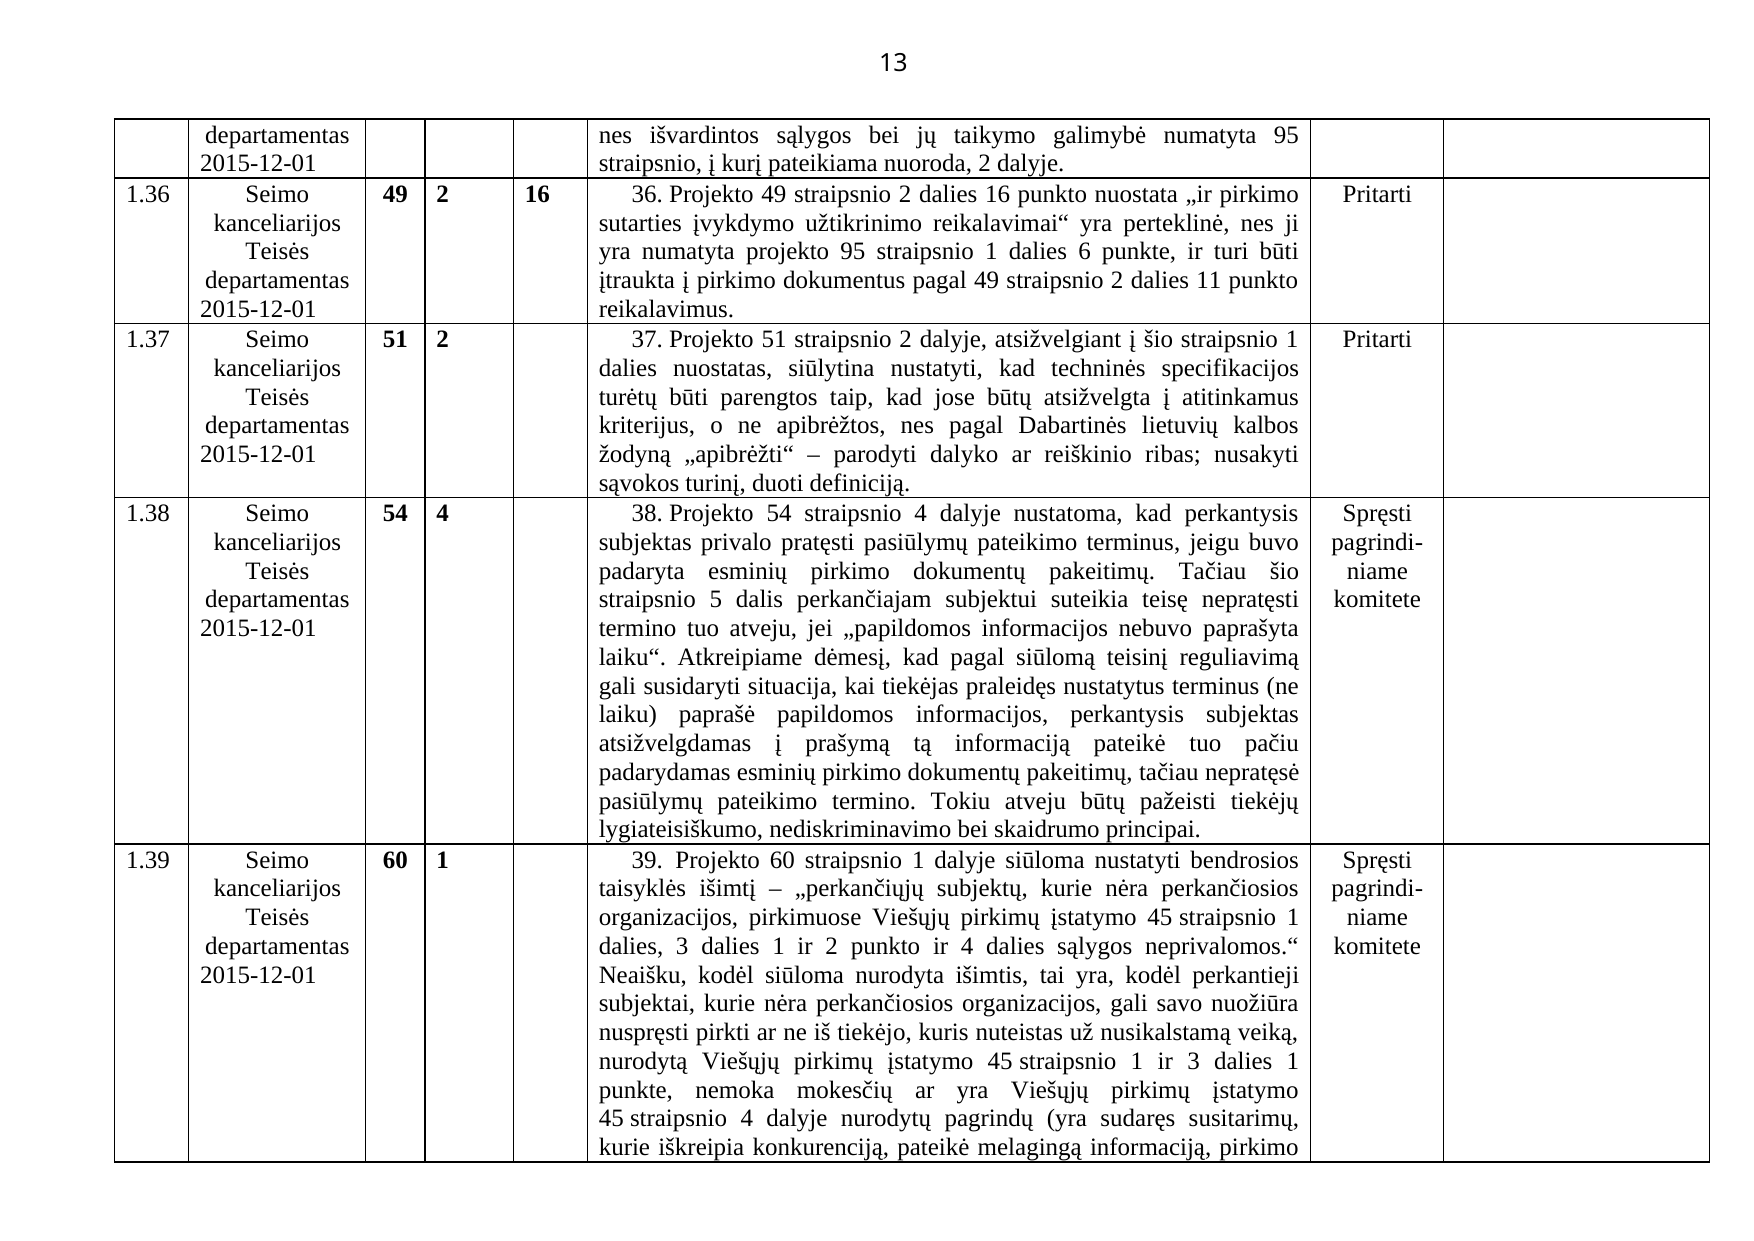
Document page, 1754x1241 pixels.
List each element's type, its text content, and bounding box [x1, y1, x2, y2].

table_cell 60 [366, 845, 424, 1161]
table_cell 49 [366, 179, 424, 323]
table_cell [1444, 845, 1709, 1161]
table_cell [1444, 324, 1709, 497]
table_cell [366, 120, 424, 177]
table_cell [426, 120, 513, 177]
table_cell Seimo kanceliarijos Teisės departamentas 2015-12-01 [189, 179, 365, 323]
table_cell 36. Projekto 49 straipsnio 2 dalies 16 punkto nuostata „ir pirkimo sutarties įvykdymo užtikrinimo reikalavimai“ yra perteklinė, nes ji yra numatyta projekto 95 straipsnio 1 dalies 6 punkte, ir turi būti įtraukta į pirkimo dokumentus pagal 49 straipsnio 2 dalies 11 punkto reikalavimus. [588, 179, 1310, 323]
table_cell [1444, 120, 1709, 177]
table_cell Spręsti pagrindi-niame komitete [1311, 845, 1443, 1161]
table_cell [514, 498, 587, 843]
table_cell Pritarti [1311, 324, 1443, 497]
table_cell 2 [426, 324, 513, 497]
table_cell 37. Projekto 51 straipsnio 2 dalyje, atsižvelgiant į šio straipsnio 1 dalies nuostatas, siūlytina nustatyti, kad techninės specifikacijos turėtų būti parengtos taip, kad jose būtų atsižvelgta į atitinkamus kriterijus, o ne apibrėžtos, nes pagal Dabartinės lietuvių kalbos žodyną „apibrėžti“ – parodyti dalyko ar reiškinio ribas; nusakyti sąvokos turinį, duoti definiciją. [588, 324, 1310, 497]
table_cell [1444, 179, 1709, 323]
table_cell 1.36 [115, 179, 188, 323]
table_cell 51 [366, 324, 424, 497]
table_cell 1.38 [115, 498, 188, 843]
table_cell [514, 845, 587, 1161]
table_cell 1.39 [115, 845, 188, 1161]
table_cell Spręsti pagrindi-niame komitete [1311, 498, 1443, 843]
table_cell 1.37 [115, 324, 188, 497]
table_cell 1 [426, 845, 513, 1161]
table_cell Seimo kanceliarijos Teisės departamentas 2015-12-01 [189, 845, 365, 1161]
table_cell 38. Projekto 54 straipsnio 4 dalyje nustatoma, kad perkantysis subjektas privalo pratęsti pasiūlymų pateikimo terminus, jeigu buvo padaryta esminių pirkimo dokumentų pakeitimų. Tačiau šio straipsnio 5 dalis perkančiajam subjektui suteikia teisę nepratęsti termino tuo atveju, jei „papildomos informacijos nebuvo paprašyta laiku“. Atkreipiame dėmesį, kad pagal siūlomą teisinį reguliavimą gali susidaryti situacija, kai tiekėjas praleidęs nustatytus terminus (ne laiku) paprašė papildomos informacijos, perkantysis subjektas atsižvelgdamas į prašymą tą informaciją pateikė tuo pačiu padarydamas esminių pirkimo dokumentų pakeitimų, tačiau nepratęsė pasiūlymų pateikimo termino. Tokiu atveju būtų pažeisti tiekėjų lygiateisiškumo, nediskriminavimo bei skaidrumo principai. [588, 498, 1310, 843]
table_cell 2 [426, 179, 513, 323]
table_cell [1444, 498, 1709, 843]
table_cell 16 [514, 179, 587, 323]
table_cell [514, 324, 587, 497]
table_cell 4 [426, 498, 513, 843]
table_cell 54 [366, 498, 424, 843]
table_cell Seimo kanceliarijos Teisės departamentas 2015-12-01 [189, 324, 365, 497]
table_cell Pritarti [1311, 179, 1443, 323]
table_cell nes išvardintos sąlygos bei jų taikymo galimybė numatyta 95 straipsnio, į kurį pateikiama nuoroda, 2 dalyje. [588, 120, 1310, 177]
table_cell Seimo kanceliarijos Teisės departamentas 2015-12-01 [189, 498, 365, 843]
table_cell [514, 120, 587, 177]
table_cell 39. Projekto 60 straipsnio 1 dalyje siūloma nustatyti bendrosios taisyklės išimtį – „perkančiųjų subjektų, kurie nėra perkančiosios organizacijos, pirkimuose Viešųjų pirkimų įstatymo 45 straipsnio 1 dalies, 3 dalies 1 ir 2 punkto ir 4 dalies sąlygos neprivalomos.“ Neaišku, kodėl siūloma nurodyta išimtis, tai yra, kodėl perkantieji subjektai, kurie nėra perkančiosios organizacijos, gali savo nuožiūra nuspręsti pirkti ar ne iš tiekėjo, kuris nuteistas už nusikalstamą veiką, nurodytą Viešųjų pirkimų įstatymo 45 straipsnio 1 ir 3 dalies 1 punkte, nemoka mokesčių ar yra Viešųjų pirkimų įstatymo 45 straipsnio 4 dalyje nurodytų pagrindų (yra sudaręs susitarimų, kurie iškreipia konkurenciją, pateikė melagingą informaciją, pirkimo [588, 845, 1310, 1161]
table_cell departamentas 2015-12-01 [189, 120, 365, 177]
table_cell [115, 120, 188, 177]
table_cell [1311, 120, 1443, 177]
